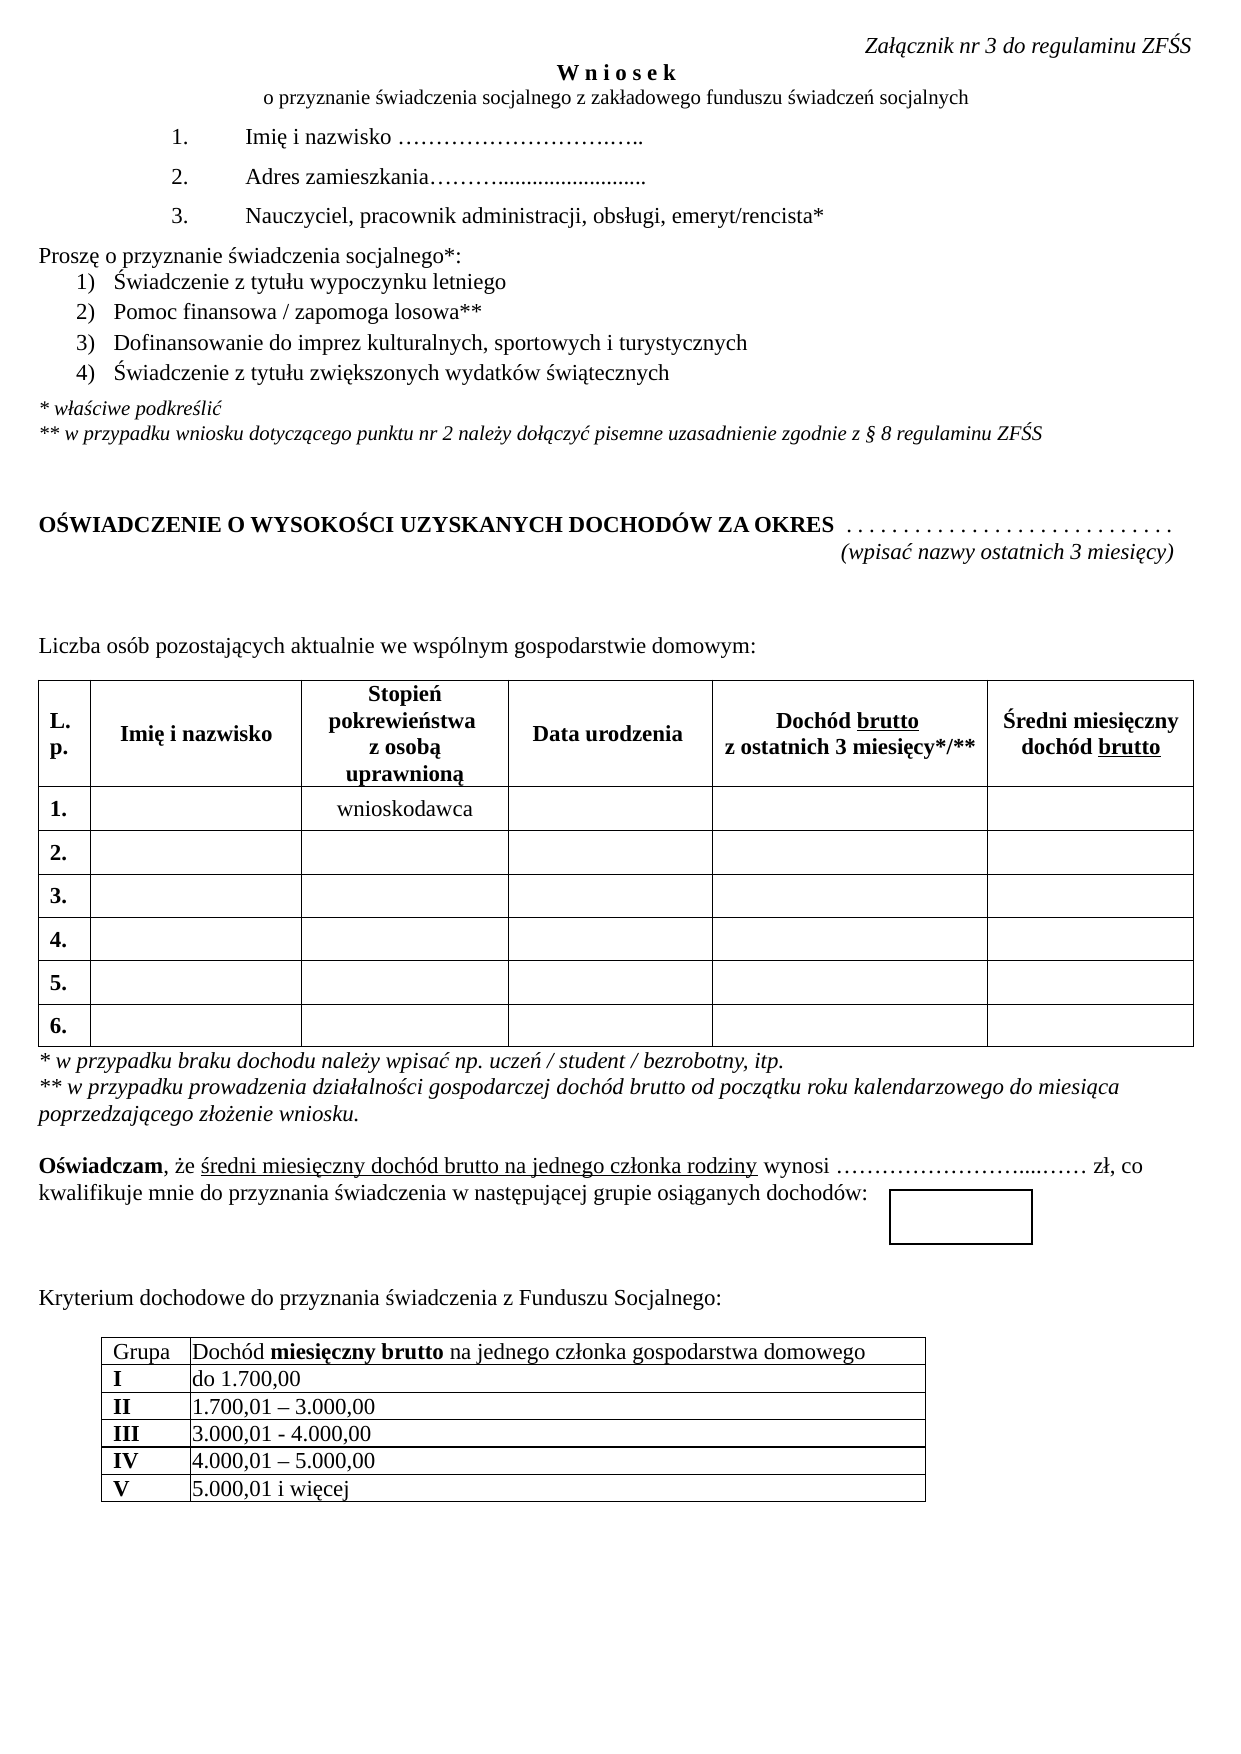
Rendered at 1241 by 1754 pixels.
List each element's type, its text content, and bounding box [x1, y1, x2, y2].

table_cell [91, 787, 301, 830]
list Dofinansowanie do imprez kulturalnych, sportowych i turystycznych [76, 329, 1193, 355]
table_cell [302, 1005, 508, 1046]
table_cell [988, 875, 1193, 917]
text o przyznanie świadczenia socjalnego z zakładowego funduszu świadczeń socjalnych [38, 85, 1193, 109]
table_cell I [102, 1365, 190, 1392]
text Załącznik nr 3 do regulaminu ZFŚS [38, 32, 1193, 59]
table_cell [713, 875, 987, 917]
table_cell 6. [39, 1005, 90, 1046]
text ** w przypadku prowadzenia działalności gospodarczej dochód brutto od początku roku kalendarzowego do miesiąca poprzedzającego złożenie wniosku. [38, 1073, 1193, 1126]
text * właściwe podkreślić [38, 396, 1193, 420]
table_cell [988, 787, 1193, 830]
list Adres zamieszkania……….......................... [171, 163, 1193, 189]
table_cell [91, 1005, 301, 1046]
table_header Średni miesięczny dochód brutto [988, 681, 1193, 786]
table_header Data urodzenia [509, 681, 712, 786]
table_cell 3.000,01 - 4.000,00 [191, 1420, 925, 1446]
text * w przypadku braku dochodu należy wpisać np. uczeń / student / bezrobotny, itp. [38, 1047, 1193, 1073]
table_cell III [102, 1420, 190, 1446]
table_cell do 1.700,00 [191, 1365, 925, 1392]
table_header Stopień pokrewieństwa z osobą uprawnioną [302, 681, 508, 786]
text Liczba osób pozostających aktualnie we wspólnym gospodarstwie domowym: [38, 632, 1193, 659]
table_cell [713, 831, 987, 874]
table_cell 1.700,01 – 3.000,00 [191, 1393, 925, 1419]
table_cell [302, 918, 508, 960]
list Kryterium dochodowe do przyznania świadczenia z Funduszu Socjalnego: [38, 1284, 1193, 1311]
table_header Dochód brutto z ostatnich 3 miesięcy*/** [713, 681, 987, 786]
table_cell 2. [39, 831, 90, 874]
text Oświadczam, że średni miesięczny dochód brutto na jednego członka rodziny wynosi ……………………....…… zł, co kwalifikuje mnie do przyznania świadczenia w następującej grupie osiąganych dochodów: [38, 1152, 1193, 1205]
table_cell [302, 875, 508, 917]
table_cell [988, 918, 1193, 960]
table_cell [91, 961, 301, 1004]
table_cell [713, 787, 987, 830]
table_cell [91, 875, 301, 917]
text Proszę o przyznanie świadczenia socjalnego*: [38, 242, 1193, 268]
table_cell 5. [39, 961, 90, 1004]
table_header Dochód miesięczny brutto na jednego członka gospodarstwa domowego [191, 1338, 925, 1364]
text W n i o s e k [38, 59, 1193, 85]
text ** w przypadku wniosku dotyczącego punktu nr 2 należy dołączyć pisemne uzasadnienie zgodnie z § 8 regulaminu ZFŚS [38, 420, 1193, 444]
table_cell [713, 918, 987, 960]
list Imię i nazwisko ……………………….….. [171, 123, 1193, 150]
table_cell [509, 875, 712, 917]
table_cell [91, 918, 301, 960]
list Świadczenie z tytułu zwiększonych wydatków świątecznych [76, 359, 1193, 385]
table_cell [509, 961, 712, 1004]
table_cell V [102, 1475, 190, 1501]
table_cell 4. [39, 918, 90, 960]
table_header Imię i nazwisko [91, 681, 301, 786]
table_cell [988, 831, 1193, 874]
table_cell [988, 1005, 1193, 1046]
list Pomoc finansowa / zapomoga losowa** [76, 298, 1193, 325]
table_cell II [102, 1393, 190, 1419]
table_cell [302, 831, 508, 874]
table_cell 5.000,01 i więcej [191, 1475, 925, 1501]
table_cell [509, 918, 712, 960]
table_cell 3. [39, 875, 90, 917]
table_header L.p. [39, 681, 90, 786]
text OŚWIADCZENIE O WYSOKOŚCI UZYSKANYCH DOCHODÓW ZA OKRES . . . . . . . . . . . . . . . . . . . . . . . . . . . . . (wpisać nazwy ostatnich 3 miesięcy) [38, 512, 1193, 564]
text [891, 1191, 1031, 1243]
table_cell IV [102, 1448, 190, 1474]
table_cell [713, 961, 987, 1004]
list Nauczyciel, pracownik administracji, obsługi, emeryt/rencista* [171, 202, 1193, 229]
table_cell [509, 1005, 712, 1046]
table_header Grupa [102, 1338, 190, 1364]
table_cell [509, 787, 712, 830]
table_cell [988, 961, 1193, 1004]
table_cell wnioskodawca [302, 787, 508, 830]
table_cell [302, 961, 508, 1004]
table_cell [509, 831, 712, 874]
table_cell 1. [39, 787, 90, 830]
table_cell 4.000,01 – 5.000,00 [191, 1448, 925, 1474]
table_cell [713, 1005, 987, 1046]
table_cell [91, 831, 301, 874]
list Świadczenie z tytułu wypoczynku letniego [76, 268, 1193, 294]
